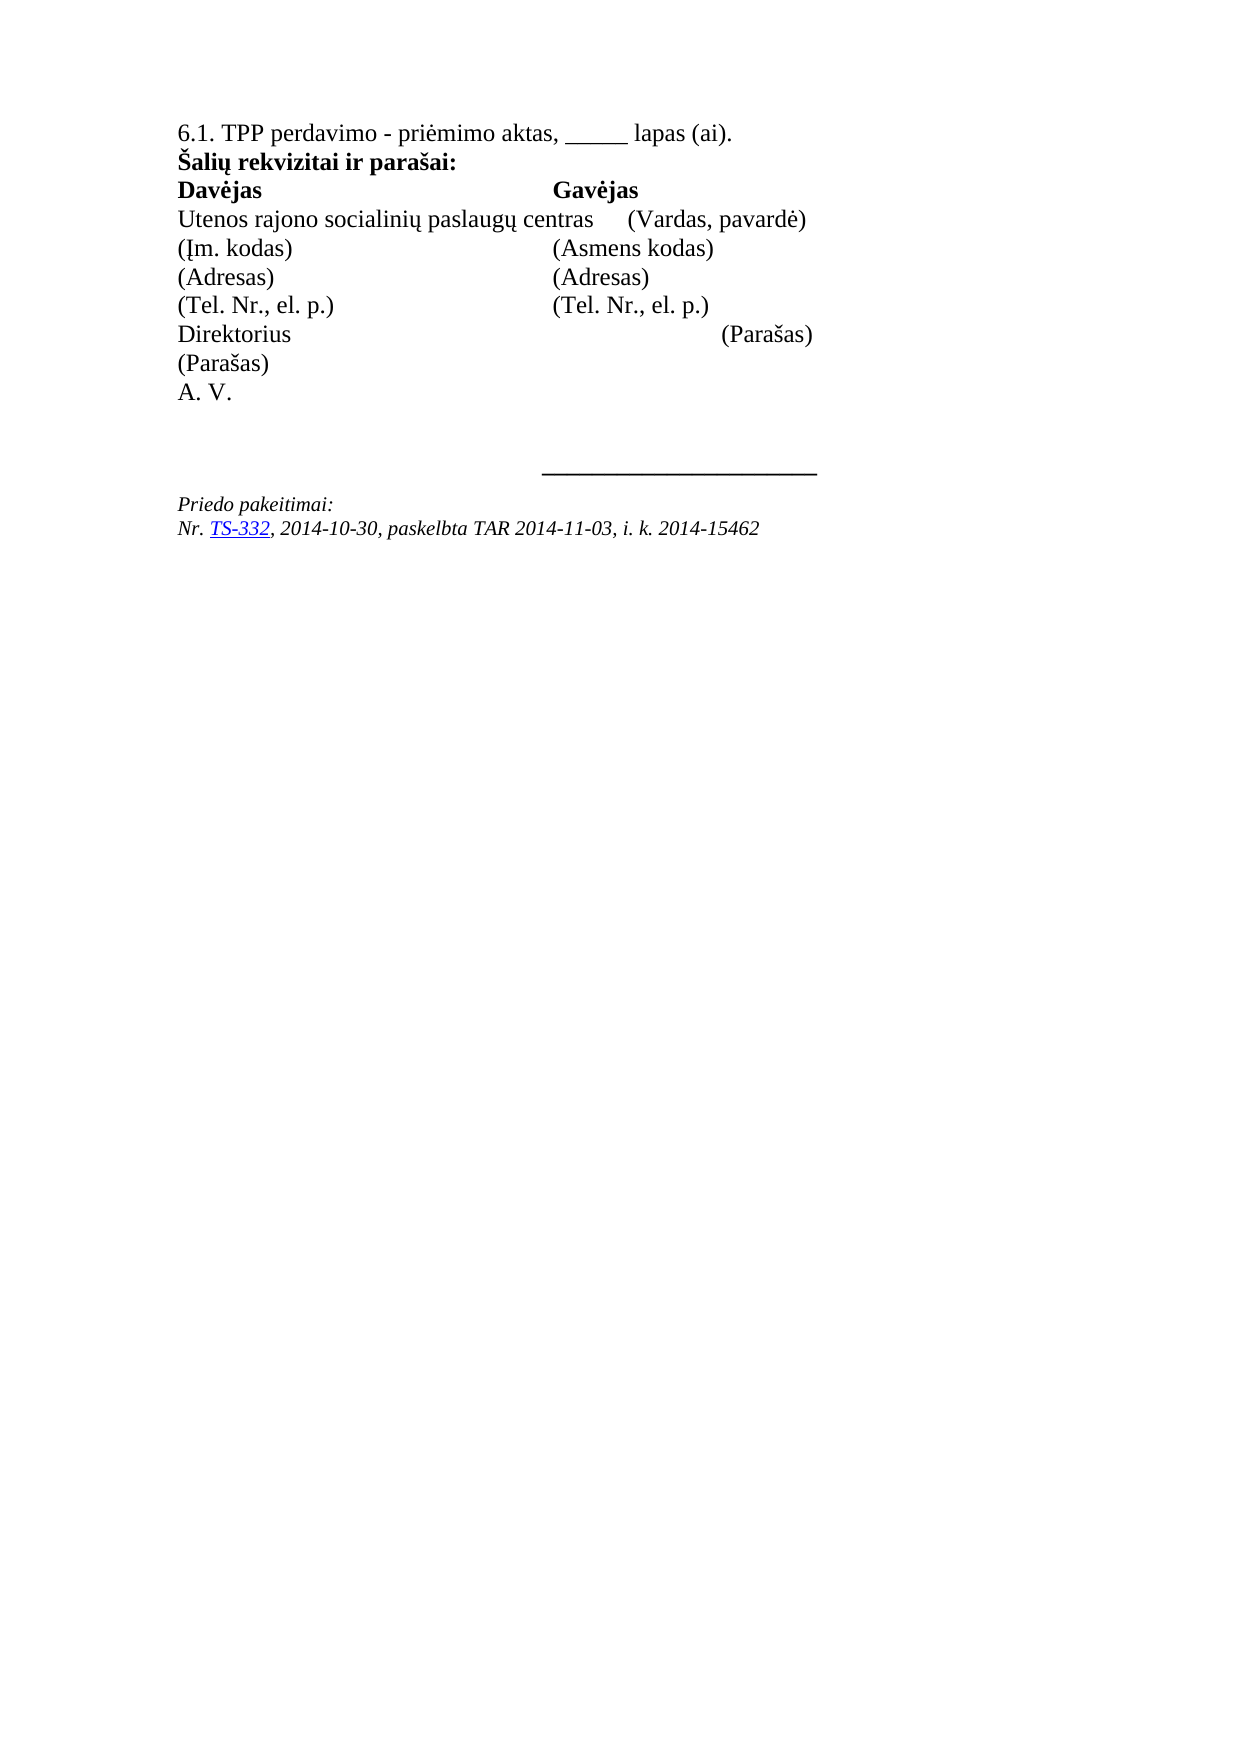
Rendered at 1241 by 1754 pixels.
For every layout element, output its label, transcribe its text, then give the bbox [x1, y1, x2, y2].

text (Adresas) (Adresas) [177, 262, 1181, 291]
text 6.1. TPP perdavimo - priėmimo aktas, _____ lapas (ai). [177, 118, 1181, 147]
text (Tel. Nr., el. p.) (Tel. Nr., el. p.) [177, 291, 1181, 319]
text ______________________ [177, 449, 1181, 477]
text Priedo pakeitimai: [177, 492, 1181, 516]
text A. V. [177, 377, 1181, 406]
text (Įm. kodas) (Asmens kodas) [177, 233, 1181, 262]
text (Parašas) [177, 348, 1181, 377]
text Davėjas Gavėjas [177, 176, 1181, 204]
text Utenos rajono socialinių paslaugų centras (Vardas, pavardė) [177, 204, 1181, 233]
text Nr. TS-332, 2014-10-30, paskelbta TAR 2014-11-03, i. k. 2014-15462 [177, 516, 1181, 540]
text Direktorius (Parašas) [177, 319, 1181, 348]
text Šalių rekvizitai ir parašai: [177, 147, 1181, 176]
